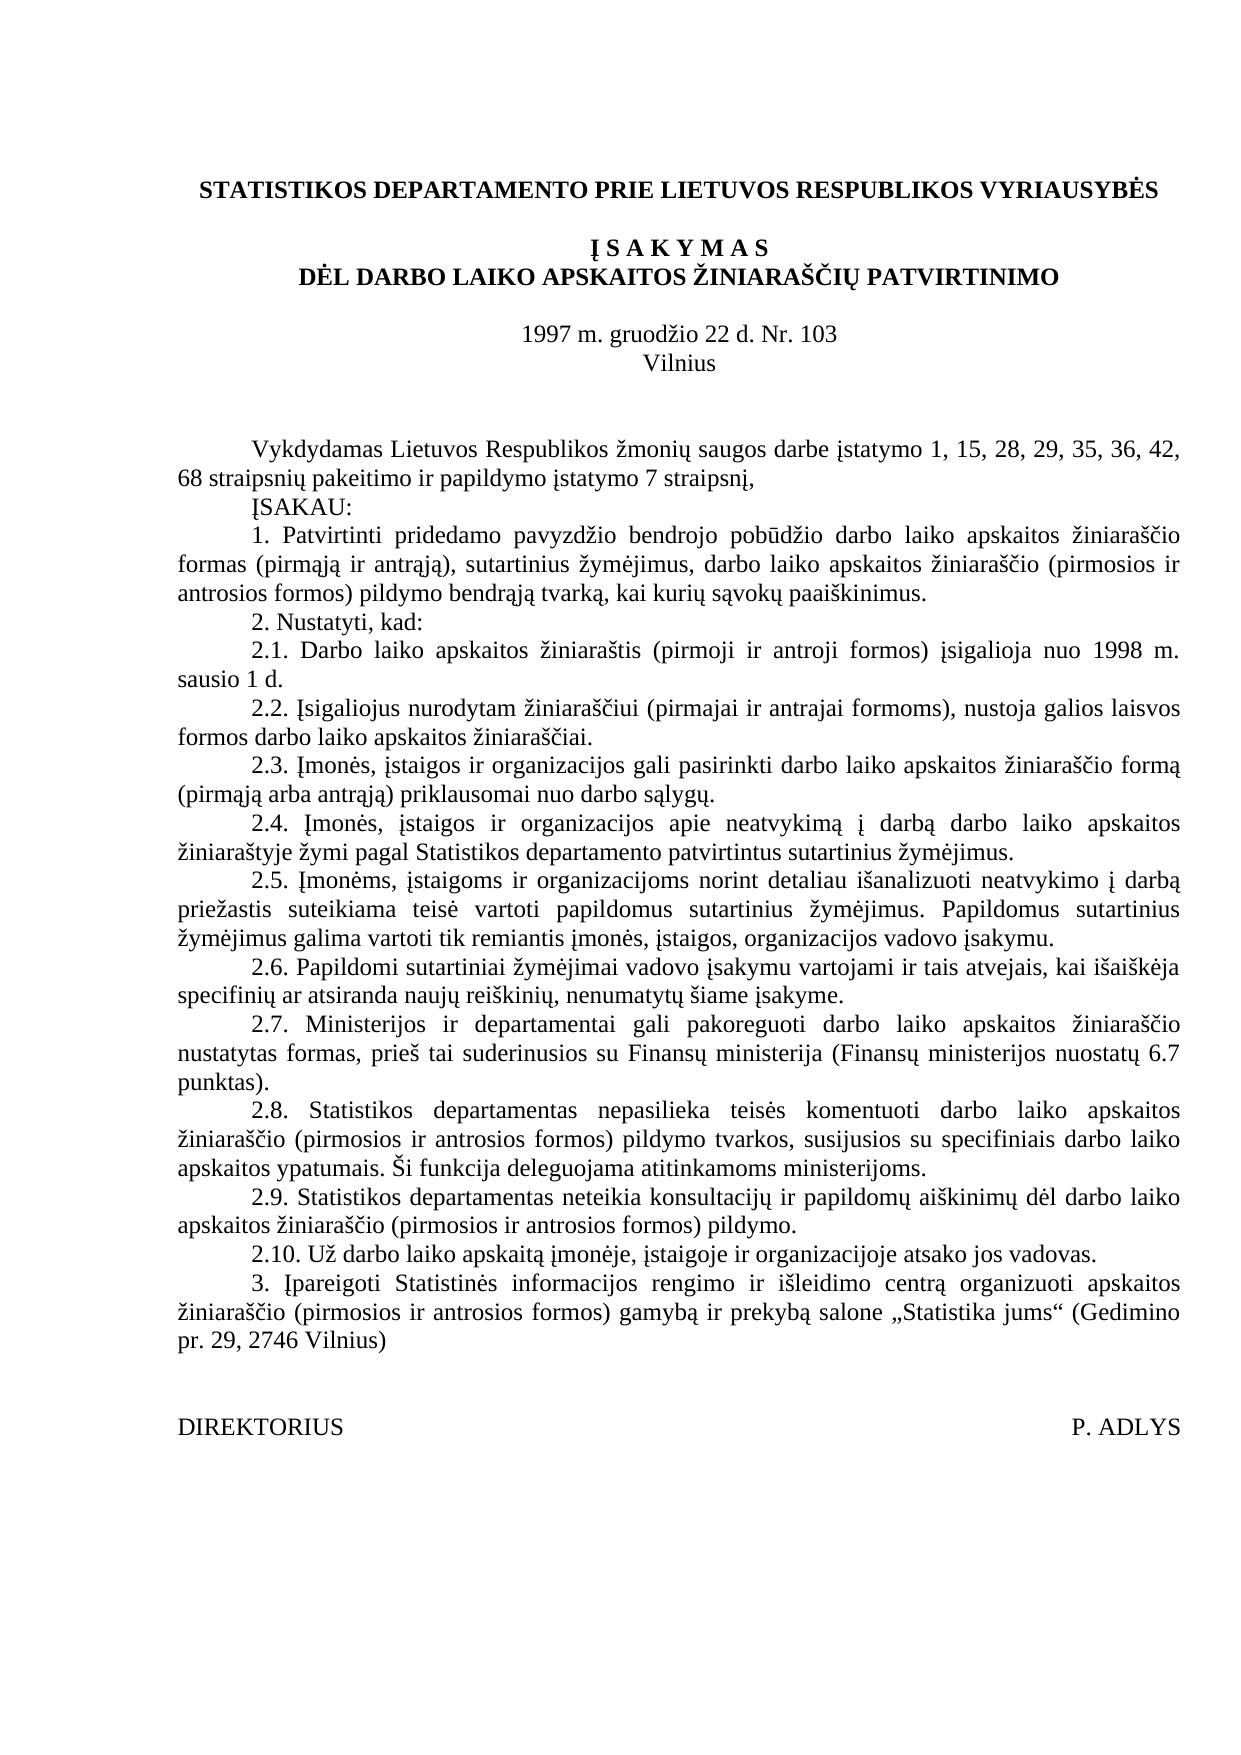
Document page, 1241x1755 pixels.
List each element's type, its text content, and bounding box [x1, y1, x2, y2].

text 2. Nustatyti, kad: [177, 607, 1181, 636]
text STATISTIKOS DEPARTAMENTO PRIE LIETUVOS RESPUBLIKOS VYRIAUSYBĖS [177, 176, 1181, 204]
text 2.3. Įmonės, įstaigos ir organizacijos gali pasirinkti darbo laiko apskaitos žiniaraščio formą (pirmąją arba antrąją) priklausomai nuo darbo sąlygų. [177, 751, 1181, 808]
text Direktorius P. Adlys [177, 1412, 1181, 1441]
text Vykdydamas Lietuvos Respublikos žmonių saugos darbe įstatymo 1, 15, 28, 29, 35, 36, 42, 68 straipsnių pakeitimo ir papildymo įstatymo 7 straipsnį, [177, 434, 1181, 492]
text 2.9. Statistikos departamentas neteikia konsultacijų ir papildomų aiškinimų dėl darbo laiko apskaitos žiniaraščio (pirmosios ir antrosios formos) pildymo. [177, 1182, 1181, 1239]
text 2.7. Ministerijos ir departamentai gali pakoreguoti darbo laiko apskaitos žiniaraščio nustatytas formas, prieš tai suderinusios su Finansų ministerija (Finansų ministerijos nuostatų 6.7 punktas). [177, 1009, 1181, 1096]
text DĖL DARBO LAIKO APSKAITOS ŽINIARAŠČIŲ PATVIRTINIMO [177, 262, 1181, 291]
text 1. Patvirtinti pridedamo pavyzdžio bendrojo pobūdžio darbo laiko apskaitos žiniaraščio formas (pirmąją ir antrąją), sutartinius žymėjimus, darbo laiko apskaitos žiniaraščio (pirmosios ir antrosios formos) pildymo bendrąją tvarką, kai kurių sąvokų paaiškinimus. [177, 521, 1181, 607]
text 2.2. Įsigaliojus nurodytam žiniaraščiui (pirmajai ir antrajai formoms), nustoja galios laisvos formos darbo laiko apskaitos žiniaraščiai. [177, 693, 1181, 751]
text 2.1. Darbo laiko apskaitos žiniaraštis (pirmoji ir antroji formos) įsigalioja nuo 1998 m. sausio 1 d. [177, 636, 1181, 693]
text 1997 m. gruodžio 22 d. Nr. 103 [177, 319, 1181, 348]
text Į S A K Y M A S [177, 233, 1181, 262]
text ĮSAKAU: [177, 492, 1181, 521]
text Vilnius [177, 348, 1181, 377]
text 2.5. Įmonėms, įstaigoms ir organizacijoms norint detaliau išanalizuoti neatvykimo į darbą priežastis suteikiama teisė vartoti papildomus sutartinius žymėjimus. Papildomus sutartinius žymėjimus galima vartoti tik remiantis įmonės, įstaigos, organizacijos vadovo įsakymu. [177, 866, 1181, 952]
text 2.6. Papildomi sutartiniai žymėjimai vadovo įsakymu vartojami ir tais atvejais, kai išaiškėja specifinių ar atsiranda naujų reiškinių, nenumatytų šiame įsakyme. [177, 952, 1181, 1009]
text 2.8. Statistikos departamentas nepasilieka teisės komentuoti darbo laiko apskaitos žiniaraščio (pirmosios ir antrosios formos) pildymo tvarkos, susijusios su specifiniais darbo laiko apskaitos ypatumais. Ši funkcija deleguojama atitinkamoms ministerijoms. [177, 1096, 1181, 1182]
text 2.4. Įmonės, įstaigos ir organizacijos apie neatvykimą į darbą darbo laiko apskaitos žiniaraštyje žymi pagal Statistikos departamento patvirtintus sutartinius žymėjimus. [177, 808, 1181, 866]
text 2.10. Už darbo laiko apskaitą įmonėje, įstaigoje ir organizacijoje atsako jos vadovas. [177, 1239, 1181, 1268]
text 3. Įpareigoti Statistinės informacijos rengimo ir išleidimo centrą organizuoti apskaitos žiniaraščio (pirmosios ir antrosios formos) gamybą ir prekybą salone „Statistika jums“ (Gedimino pr. 29, 2746 Vilnius) [177, 1268, 1181, 1354]
